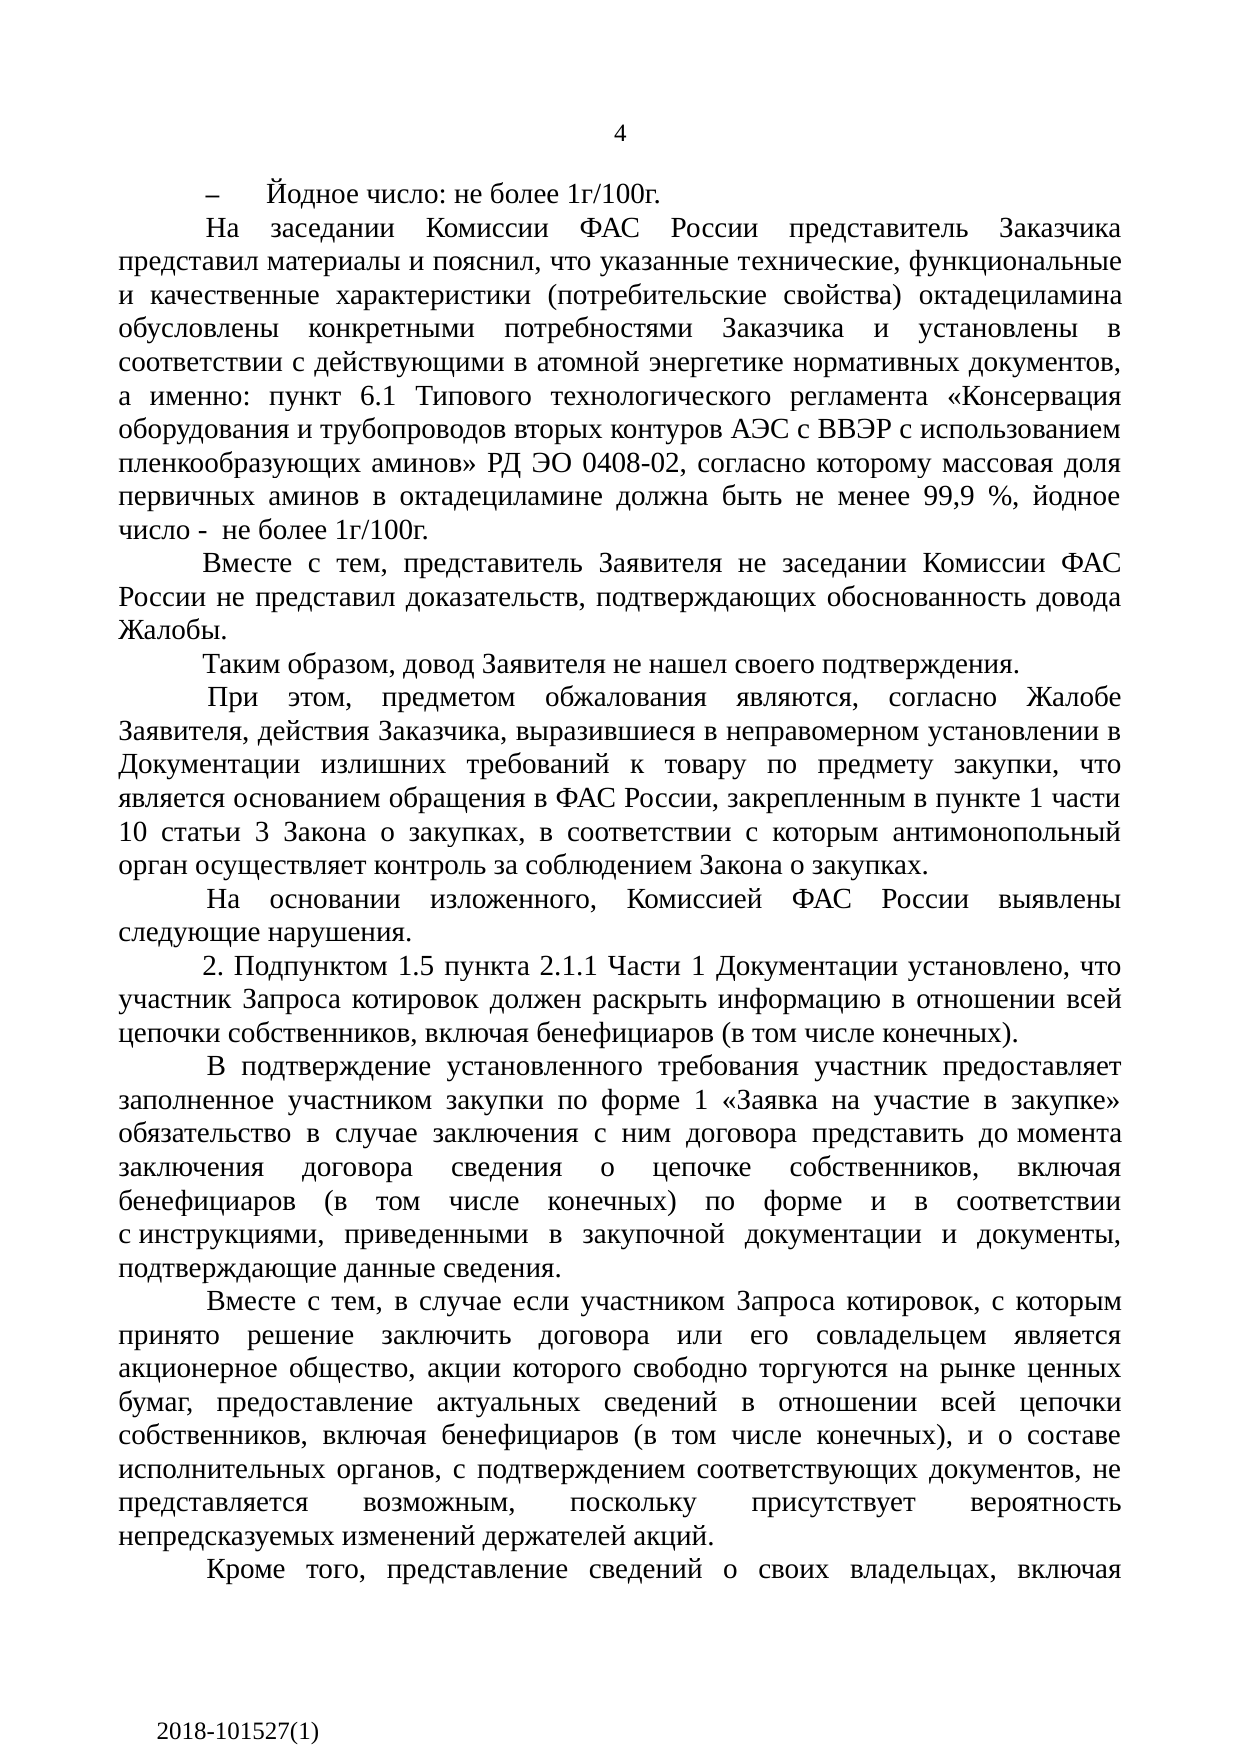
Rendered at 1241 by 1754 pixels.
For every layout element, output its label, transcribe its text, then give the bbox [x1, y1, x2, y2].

text Кроме того, представление сведений о своих владельцах, включая [118, 1552, 1122, 1585]
text 2. Подпунктом 1.5 пункта 2.1.1 Части 1 Документации установлено, что участник Запроса котировок должен раскрыть информацию в отношении всей цепочки собственников, включая бенефициаров (в том числе конечных). [118, 948, 1122, 1048]
text При этом, предметом обжалования являются, согласно Жалобе Заявителя, действия Заказчика, выразившиеся в неправомерном установлении в Документации излишних требований к товару по предмету закупки, что является основанием обращения в ФАС России, закрепленным в пункте 1 части 10 статьи 3 Закона о закупках, в соответствии с которым антимонопольный орган осуществляет контроль за соблюдением Закона о закупках. [118, 679, 1122, 881]
list Йодное число: не более 1г/100г. [118, 176, 1122, 210]
text В подтверждение установленного требования участник предоставляет заполненное участником закупки по форме 1 «Заявка на участие в закупке» обязательство в случае заключения с ним договора представить до момента заключения договора сведения о цепочке собственников, включая бенефициаров (в том числе конечных) по форме и в соответствии с инструкциями, приведенными в закупочной документации и документы, подтверждающие данные сведения. [118, 1048, 1122, 1283]
text На основании изложенного, Комиссией ФАС России выявлены следующие нарушения. [118, 881, 1122, 948]
text Вместе с тем, в случае если участником Запроса котировок, с которым принято решение заключить договора или его совладельцем является акционерное общество, акции которого свободно торгуются на рынке ценных бумаг, предоставление актуальных сведений в отношении всей цепочки собственников, включая бенефициаров (в том числе конечных), и о составе исполнительных органов, с подтверждением соответствующих документов, не представляется возможным, поскольку присутствует вероятность непредсказуемых изменений держателей акций. [118, 1283, 1122, 1552]
text Таким образом, довод Заявителя не нашел своего подтверждения. [118, 646, 1122, 679]
text На заседании Комиссии ФАС России представитель Заказчика представил материалы и пояснил, что указанные технические, функциональные и качественные характеристики (потребительские свойства) октадециламина обусловлены конкретными потребностями Заказчика и установлены в соответствии с действующими в атомной энергетике нормативных документов, а именно: пункт 6.1 Типового технологического регламента «Консервация оборудования и трубопроводов вторых контуров АЭС с ВВЭР с использованием пленкообразующих аминов» РД ЭО 0408-02, согласно которому массовая доля первичных аминов в октадециламине должна быть не менее 99,9 %, йодное число - не более 1г/100г. [118, 210, 1122, 545]
text Вместе с тем, представитель Заявителя не заседании Комиссии ФАС России не представил доказательств, подтверждающих обоснованность довода Жалобы. [118, 545, 1122, 646]
